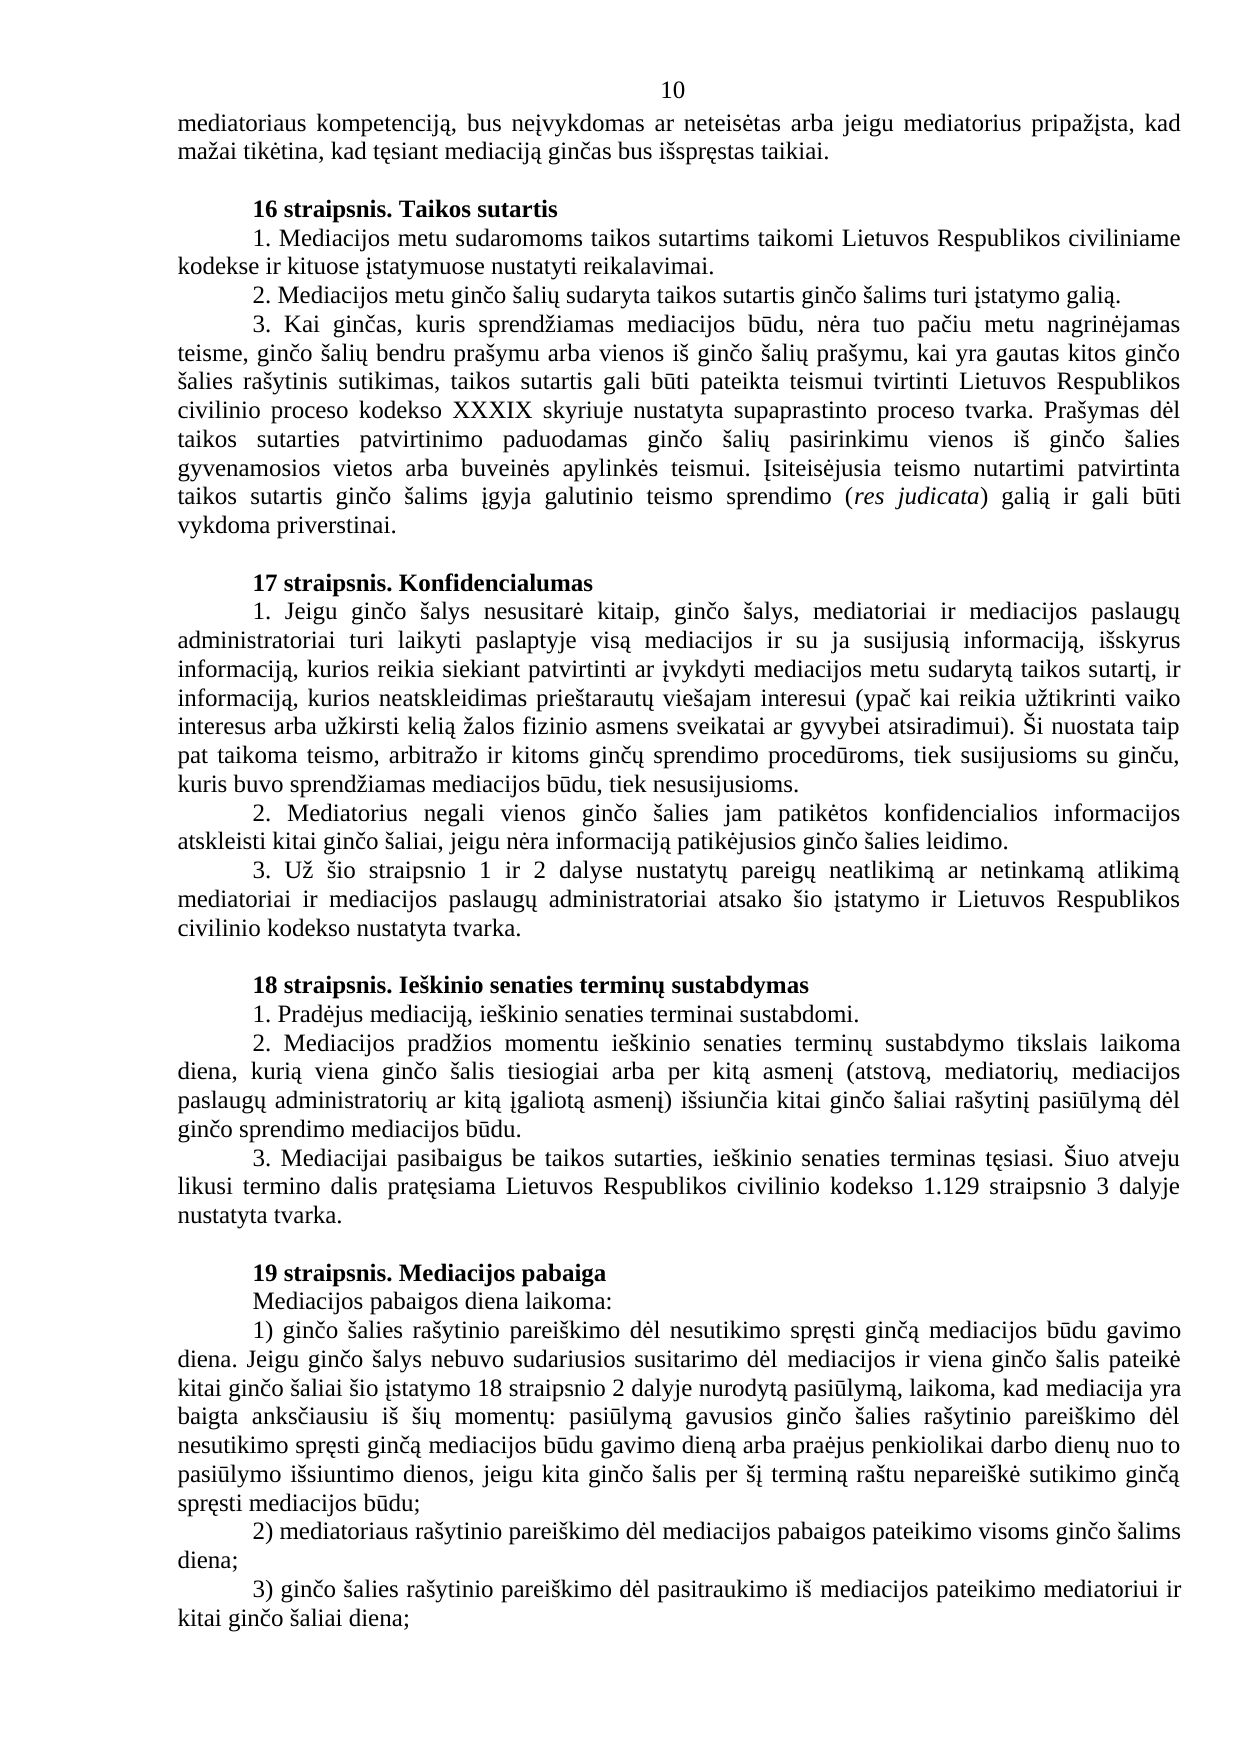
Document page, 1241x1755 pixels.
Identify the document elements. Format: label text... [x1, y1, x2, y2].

text 3. Mediacijai pasibaigus be taikos sutarties, ieškinio senaties terminas tęsiasi. Šiuo atveju likusi termino dalis pratęsiama Lietuvos Respublikos civilinio kodekso 1.129 straipsnio 3 dalyje nustatyta tvarka. [177, 1143, 1181, 1229]
text 3) ginčo šalies rašytinio pareiškimo dėl pasitraukimo iš mediacijos pateikimo mediatoriui ir kitai ginčo šaliai diena; [177, 1574, 1181, 1631]
text 1. Jeigu ginčo šalys nesusitarė kitaip, ginčo šalys, mediatoriai ir mediacijos paslaugų administratoriai turi laikyti paslaptyje visą mediacijos ir su ja susijusią informaciją, išskyrus informaciją, kurios reikia siekiant patvirtinti ar įvykdyti mediacijos metu sudarytą taikos sutartį, ir informaciją, kurios neatskleidimas prieštarautų viešajam interesui (ypač kai reikia užtikrinti vaiko interesus arba užkirsti kelią žalos fizinio asmens sveikatai ar gyvybei atsiradimui). Ši nuostata taip pat taikoma teismo, arbitražo ir kitoms ginčų sprendimo procedūroms, tiek susijusioms su ginču, kuris buvo sprendžiamas mediacijos būdu, tiek nesusijusioms. [177, 596, 1181, 798]
text 1) ginčo šalies rašytinio pareiškimo dėl nesutikimo spręsti ginčą mediacijos būdu gavimo diena. Jeigu ginčo šalys nebuvo sudariusios susitarimo dėl mediacijos ir viena ginčo šalis pateikė kitai ginčo šaliai šio įstatymo 18 straipsnio 2 dalyje nurodytą pasiūlymą, laikoma, kad mediacija yra baigta anksčiausiu iš šių momentų: pasiūlymą gavusios ginčo šalies rašytinio pareiškimo dėl nesutikimo spręsti ginčą mediacijos būdu gavimo dieną arba praėjus penkiolikai darbo dienų nuo to pasiūlymo išsiuntimo dienos, jeigu kita ginčo šalis per šį terminą raštu nepareiškė sutikimo ginčą spręsti mediacijos būdu; [177, 1315, 1181, 1516]
text 2. Mediatorius negali vienos ginčo šalies jam patikėtos konfidencialios informacijos atskleisti kitai ginčo šaliai, jeigu nėra informaciją patikėjusios ginčo šalies leidimo. [177, 798, 1181, 855]
text 18 straipsnis. Ieškinio senaties terminų sustabdymas [177, 970, 1181, 999]
text mediatoriaus kompetenciją, bus neįvykdomas ar neteisėtas arba jeigu mediatorius pripažįsta, kad mažai tikėtina, kad tęsiant mediaciją ginčas bus išspręstas taikiai. [177, 108, 1181, 165]
text 3. Kai ginčas, kuris sprendžiamas mediacijos būdu, nėra tuo pačiu metu nagrinėjamas teisme, ginčo šalių bendru prašymu arba vienos iš ginčo šalių prašymu, kai yra gautas kitos ginčo šalies rašytinis sutikimas, taikos sutartis gali būti pateikta teismui tvirtinti Lietuvos Respublikos civilinio proceso kodekso XXXIX skyriuje nustatyta supaprastinto proceso tvarka. Prašymas dėl taikos sutarties patvirtinimo paduodamas ginčo šalių pasirinkimu vienos iš ginčo šalies gyvenamosios vietos arba buveinės apylinkės teismui. Įsiteisėjusia teismo nutartimi patvirtinta taikos sutartis ginčo šalims įgyja galutinio teismo sprendimo (res judicata) galią ir gali būti vykdoma priverstinai. [177, 309, 1181, 539]
text 2. Mediacijos metu ginčo šalių sudaryta taikos sutartis ginčo šalims turi įstatymo galią. [177, 280, 1181, 309]
text 3. Už šio straipsnio 1 ir 2 dalyse nustatytų pareigų neatlikimą ar netinkamą atlikimą mediatoriai ir mediacijos paslaugų administratoriai atsako šio įstatymo ir Lietuvos Respublikos civilinio kodekso nustatyta tvarka. [177, 855, 1181, 941]
text 2) mediatoriaus rašytinio pareiškimo dėl mediacijos pabaigos pateikimo visoms ginčo šalims diena; [177, 1516, 1181, 1574]
text 17 straipsnis. Konfidencialumas [177, 568, 1181, 596]
text 19 straipsnis. Mediacijos pabaiga [177, 1258, 1181, 1286]
text Mediacijos pabaigos diena laikoma: [177, 1286, 1181, 1315]
text 2. Mediacijos pradžios momentu ieškinio senaties terminų sustabdymo tikslais laikoma diena, kurią viena ginčo šalis tiesiogiai arba per kitą asmenį (atstovą, mediatorių, mediacijos paslaugų administratorių ar kitą įgaliotą asmenį) išsiunčia kitai ginčo šaliai rašytinį pasiūlymą dėl ginčo sprendimo mediacijos būdu. [177, 1028, 1181, 1143]
text 1. Pradėjus mediaciją, ieškinio senaties terminai sustabdomi. [177, 999, 1181, 1028]
text 1. Mediacijos metu sudaromoms taikos sutartims taikomi Lietuvos Respublikos civiliniame kodekse ir kituose įstatymuose nustatyti reikalavimai. [177, 223, 1181, 280]
text 16 straipsnis. Taikos sutartis [177, 194, 1181, 223]
